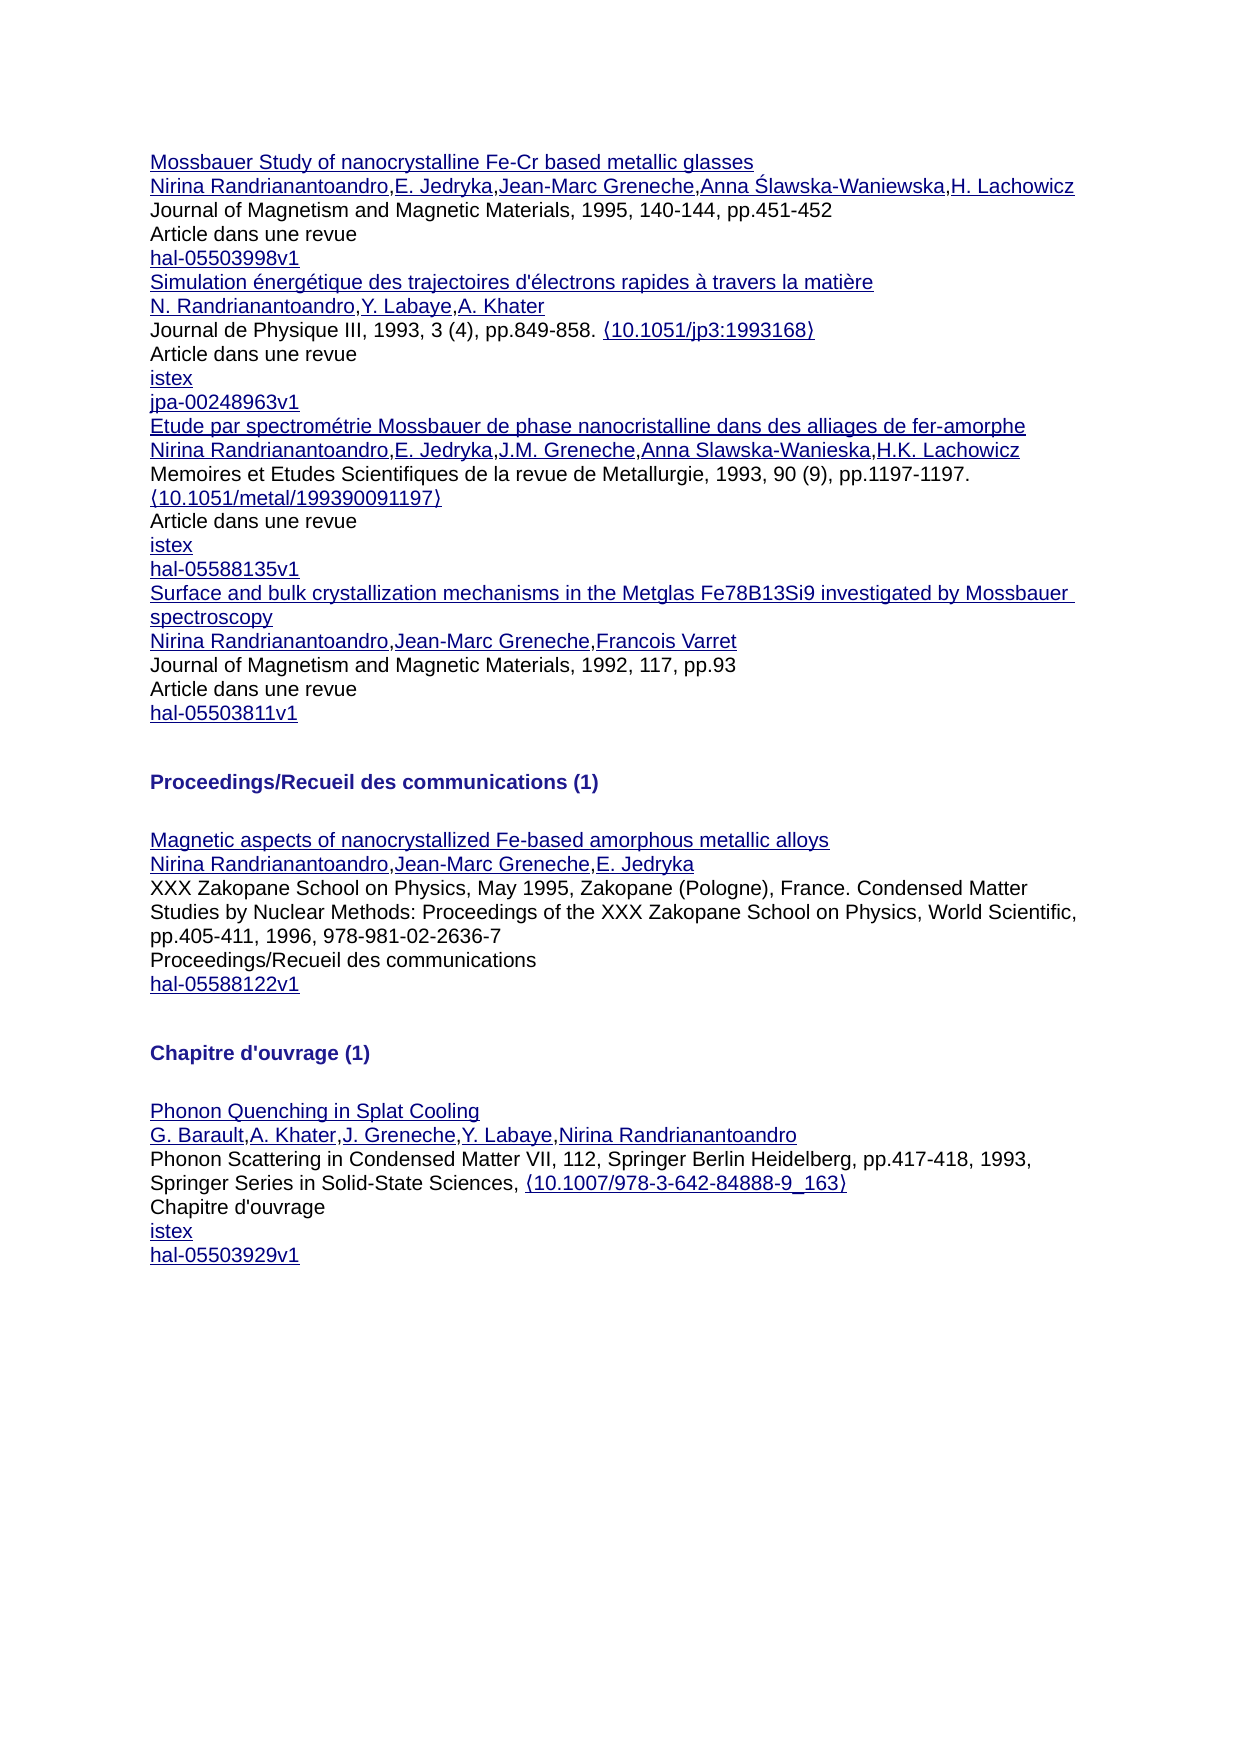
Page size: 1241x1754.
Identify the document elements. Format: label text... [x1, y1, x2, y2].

table_header Phonon Quenching in Splat Cooling G. Barault,A. Khater,J. Greneche,Y. Labaye,Nirina Randrianantoandro Phonon Scattering in Condensed Matter VII, 112, Springer Berlin Heidelberg, pp.417-418, 1993, Springer Series in Solid-State Sciences, ⟨10.1007/978-3-642-84888-9_163⟩ Chapitre d'ouvrage istex hal-05503929v1 [150, 1099, 1090, 1267]
table_cell Simulation énergétique des trajectoires d'électrons rapides à travers la matière N. Randrianantoandro,Y. Labaye,A. Khater Journal de Physique III, 1993, 3 (4), pp.849-858. ⟨10.1051/jp3:1993168⟩ Article dans une revue istex jpa-00248963v1 [150, 270, 1090, 413]
table_cell Etude par spectrométrie Mossbauer de phase nanocristalline dans des alliages de fer-amorphe Nirina Randrianantoandro,E. Jedryka,J.M. Greneche,Anna Slawska-Wanieska,H.K. Lachowicz Memoires et Etudes Scientifiques de la revue de Metallurgie, 1993, 90 (9), pp.1197-1197. ⟨10.1051/metal/199390091197⟩ Article dans une revue istex hal-05588135v1 [150, 414, 1090, 581]
table_cell Mossbauer Study of nanocrystalline Fe-Cr based metallic glasses Nirina Randrianantoandro,E. Jedryka,Jean-Marc Greneche,Anna Ślawska-Waniewska,H. Lachowicz Journal of Magnetism and Magnetic Materials, 1995, 140-144, pp.451-452 Article dans une revue hal-05503998v1 [150, 150, 1090, 270]
table_cell Surface and bulk crystallization mechanisms in the Metglas Fe78B13Si9 investigated by Mossbauer spectroscopy Nirina Randrianantoandro,Jean-Marc Greneche,Francois Varret Journal of Magnetism and Magnetic Materials, 1992, 117, pp.93 Article dans une revue hal-05503811v1 [150, 581, 1090, 725]
table_header Magnetic aspects of nanocrystallized Fe-based amorphous metallic alloys Nirina Randrianantoandro,Jean-Marc Greneche,E. Jedryka XXX Zakopane School on Physics, May 1995, Zakopane (Pologne), France. Condensed Matter Studies by Nuclear Methods: Proceedings of the XXX Zakopane School on Physics, World Scientific, pp.405-411, 1996, 978-981-02-2636-7 Proceedings/Recueil des communications hal-05588122v1 [150, 828, 1090, 996]
subtitle Chapitre d'ouvrage (1) [150, 1041, 1090, 1064]
subtitle Proceedings/Recueil des communications (1) [150, 770, 1090, 794]
